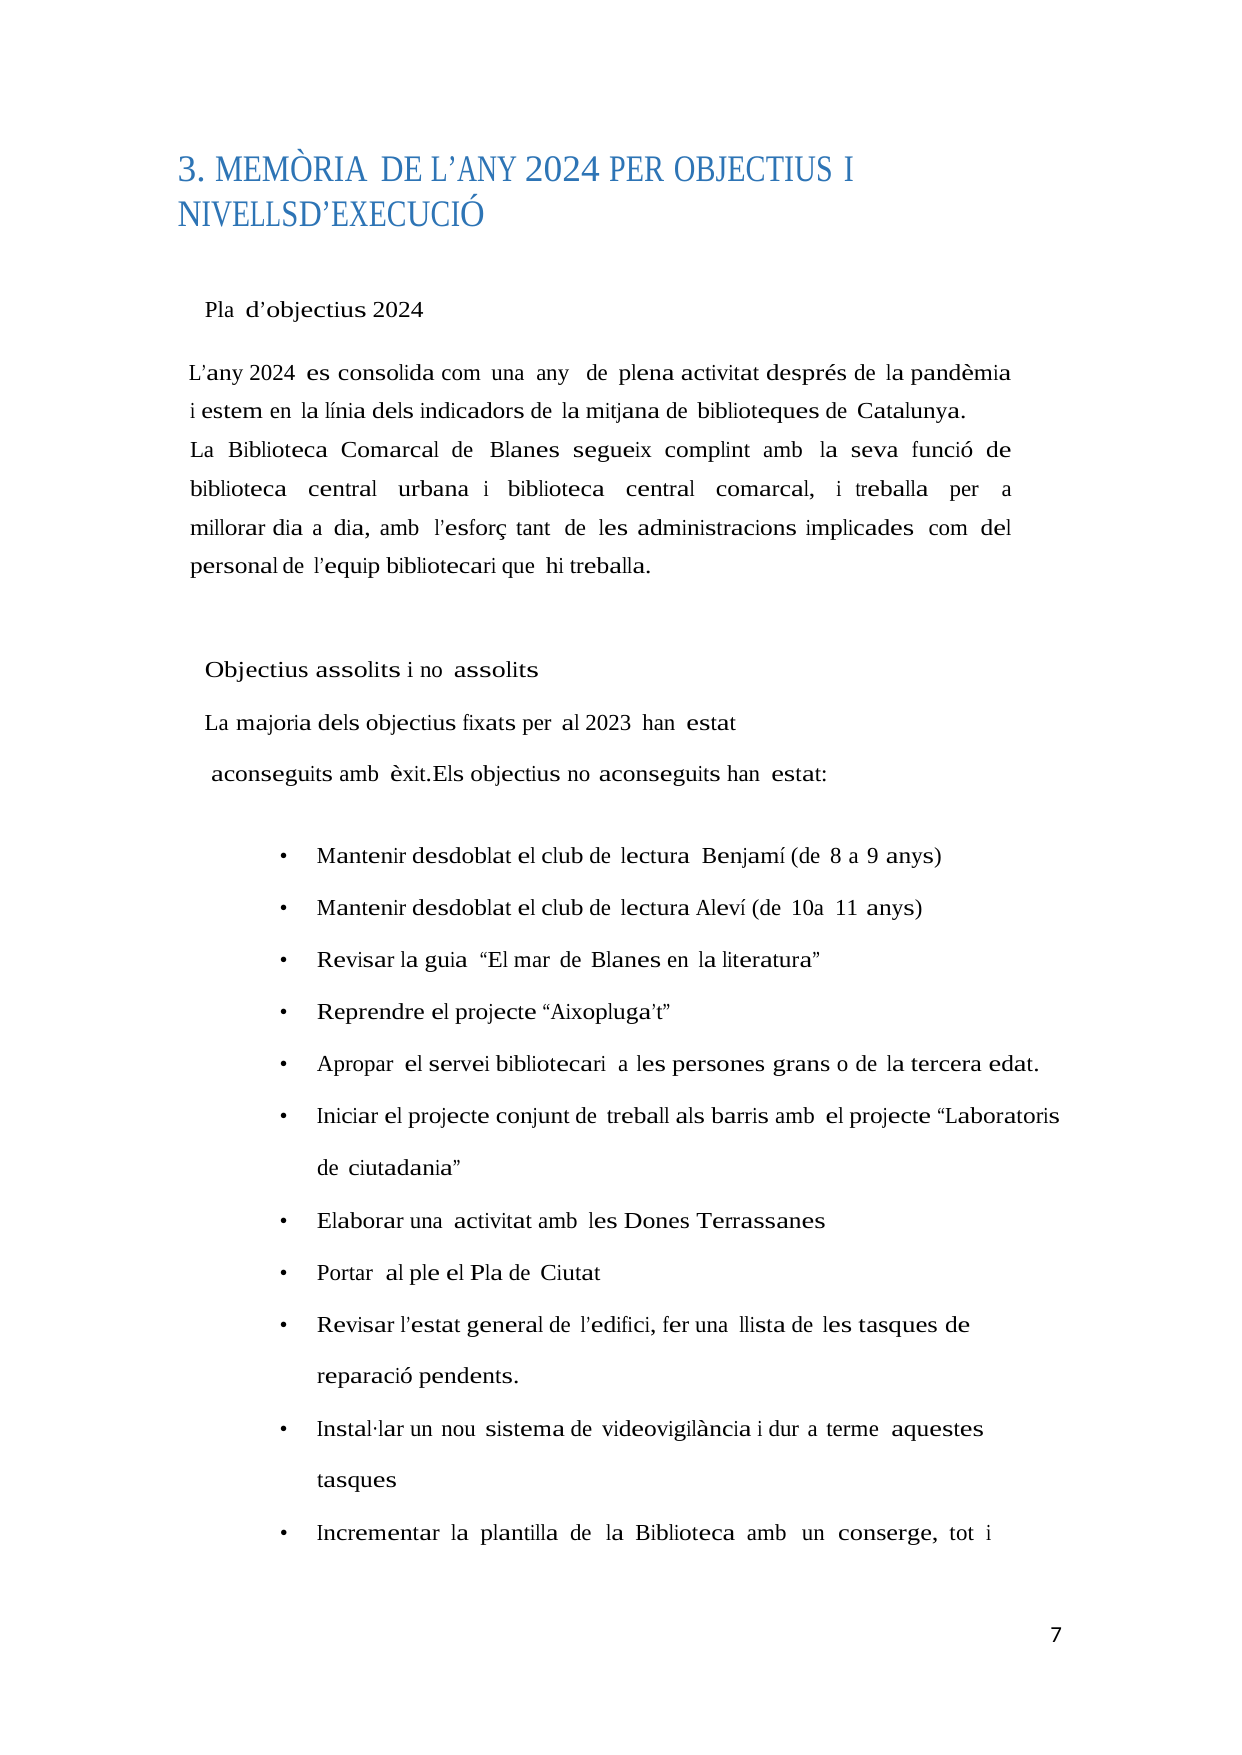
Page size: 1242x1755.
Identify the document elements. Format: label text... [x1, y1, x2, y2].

text • Reprendre el projecte “Aixopluga’t” [279, 998, 1077, 1025]
text La Biblioteca Comarcal de Blanes segueix complint amb la seva funció de biblioteca central urbana i biblioteca central comarcal, i treballa per a millorar dia a dia, amb l’esforç tant de les administracions implicades com del personal de l’equip bibliotecari que hi treballa. [190, 436, 1011, 579]
text • Incrementar la plantilla de la Biblioteca amb un conserge, tot i [279, 1519, 994, 1546]
text L’any 2024 es consolida com una any de plena activitat després de la pandèmia i estem en la línia dels indicadors de la mitjana de biblioteques de Catalunya. [188, 359, 1011, 424]
text La majoria dels objectius fixats per al 2023 han estat aconseguits amb èxit.Els objectius no aconseguits han estat: [204, 709, 836, 787]
text 3. MEMÒRIA DE L’ANY 2024 PER OBJECTIUS I NIVELLSD’EXECUCIÓ [177, 146, 857, 235]
text • Iniciar el projecte conjunt de treball als barris amb el projecte “Laboratoris de ciutadania” [279, 1102, 1068, 1181]
text • Instal·lar un nou sistema de videovigilància i dur a terme aquestes tasques [279, 1415, 993, 1493]
text • Portar al ple el Pla de Ciutat [279, 1259, 1077, 1285]
text Objectius assolits i no assolits [204, 656, 1077, 683]
text • Mantenir desdoblat el club de lectura Benjamí (de 8 a 9 anys) [279, 843, 1077, 869]
text • Apropar el servei bibliotecari a les persones grans o de la tercera edat. [279, 1050, 1077, 1077]
text • Revisar l’estat general de l’edifici, fer una llista de les tasques de reparació pendents. [279, 1311, 979, 1388]
text • Elaborar una activitat amb les Dones Terrassanes [279, 1207, 1077, 1233]
text Pla d’objectius 2024 [204, 296, 1077, 323]
text • Revisar la guia “El mar de Blanes en la literatura” [279, 946, 1077, 973]
text • Mantenir desdoblat el club de lectura Aleví (de 10a 11 anys) [279, 894, 1077, 921]
